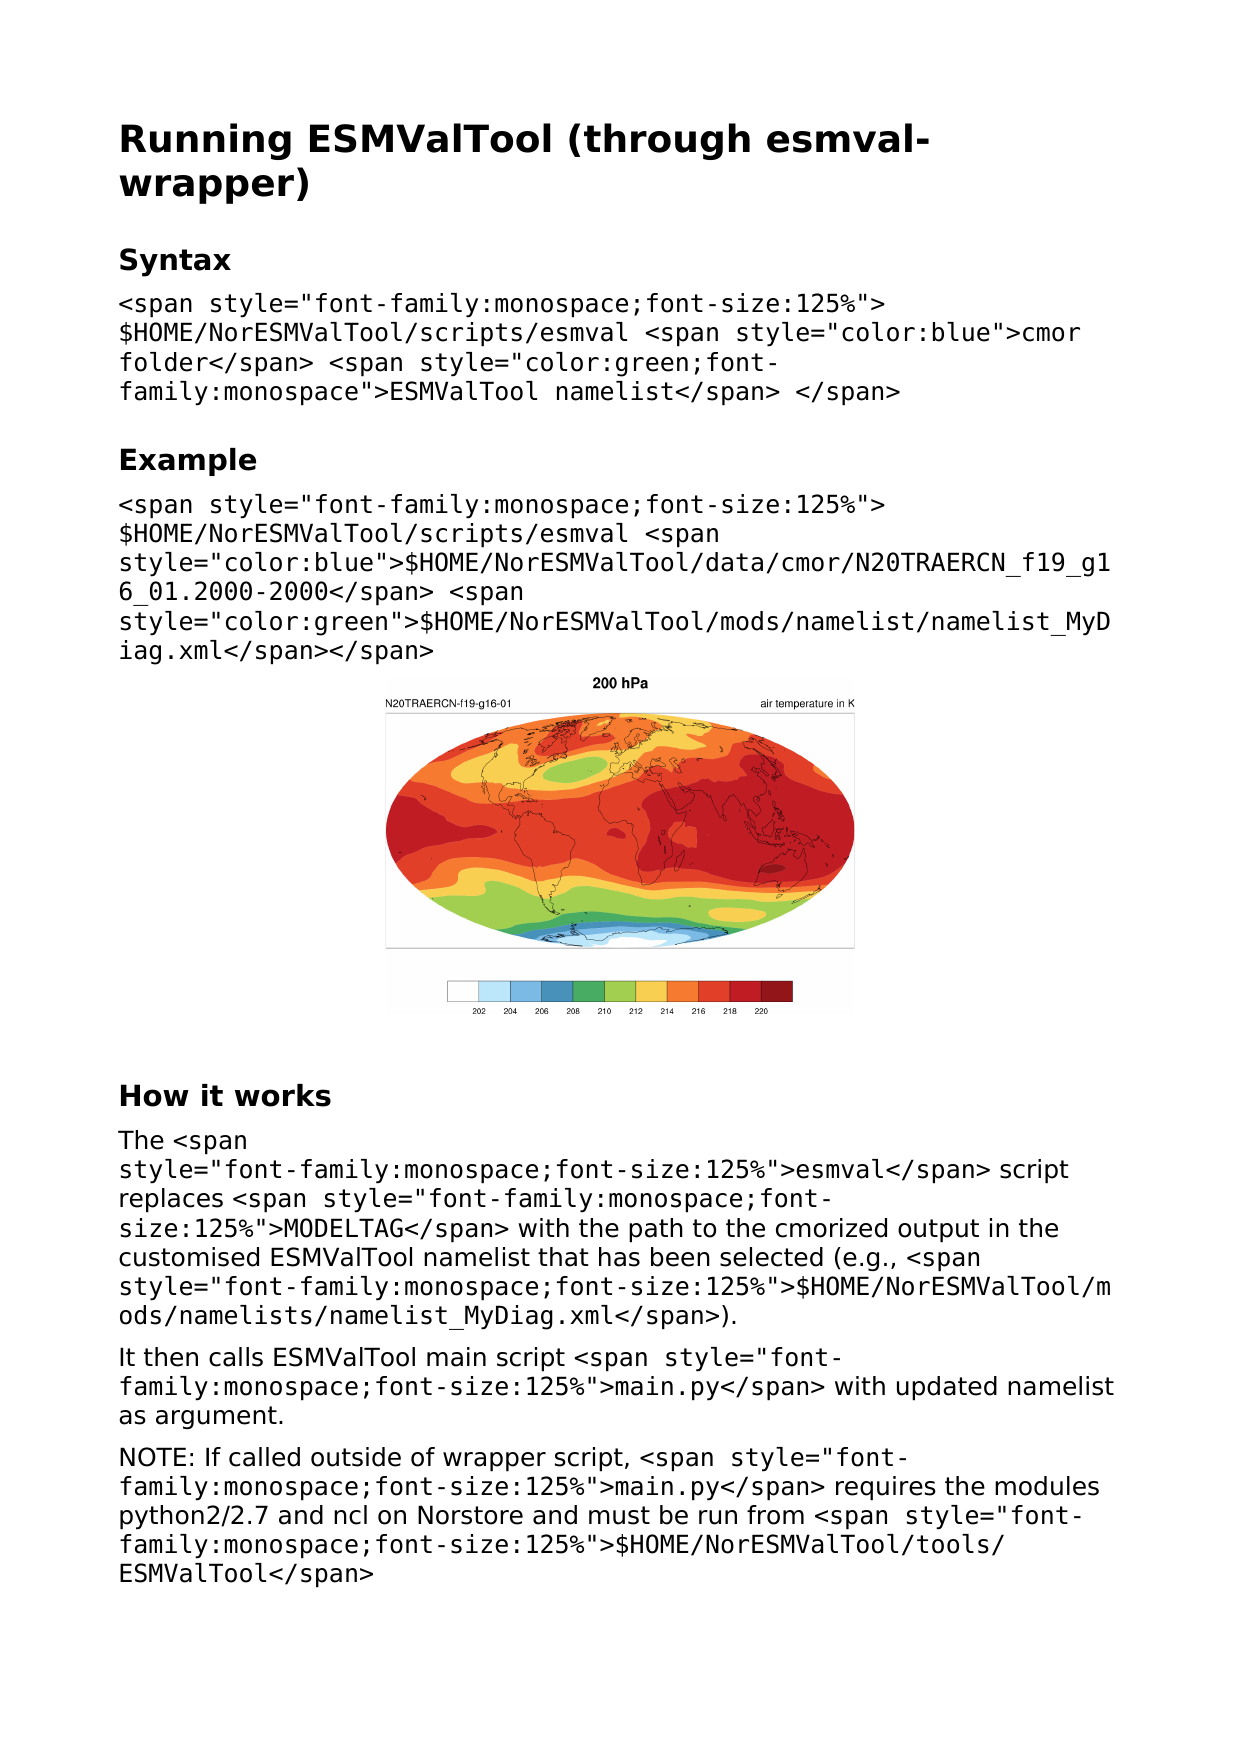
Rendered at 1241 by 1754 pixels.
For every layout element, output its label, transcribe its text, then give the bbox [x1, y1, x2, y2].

text It then calls ESMValTool main script <span style="font-family:monospace;font-size:125%">main.py</span> with updated namelist as argument. [118, 1343, 1122, 1430]
subtitle Example [118, 443, 1122, 477]
text NOTE: If called outside of wrapper script, <span style="font-family:monospace;font-size:125%">main.py</span> requires the modules python2/2.7 and ncl on Norstore and must be run from <span style="font-family:monospace;font-size:125%">$HOME/NorESMValTool/tools/ESMValTool</span> [118, 1443, 1122, 1589]
subtitle How it works [118, 1080, 1122, 1114]
text <span style="font-family:monospace;font-size:125%"> $HOME/NorESMValTool/scripts/esmval <span style="color:blue">cmor folder</span> <span style="color:green;font-family:monospace">ESMValTool namelist</span> </span> [118, 289, 1122, 406]
text <span style="font-family:monospace;font-size:125%"> $HOME/NorESMValTool/scripts/esmval <span style="color:blue">$HOME/NorESMValTool/data/cmor/N20TRAERCN_f19_g16_01.2000-2000</span> <span style="color:green">$HOME/NorESMValTool/mods/namelist/namelist_MyDiag.xml</span></span> [118, 490, 1122, 665]
subtitle Syntax [118, 243, 1122, 277]
picture [385, 677, 855, 1014]
text The <span style="font-family:monospace;font-size:125%">esmval</span> script replaces <span style="font-family:monospace;font-size:125%">MODELTAG</span> with the path to the cmorized output in the customised ESMValTool namelist that has been selected (e.g., <span style="font-family:monospace;font-size:125%">$HOME/NorESMValTool/mods/namelists/namelist_MyDiag.xml</span>). [118, 1126, 1122, 1330]
subtitle Running ESMValTool (through esmval-wrapper) [118, 118, 1122, 205]
